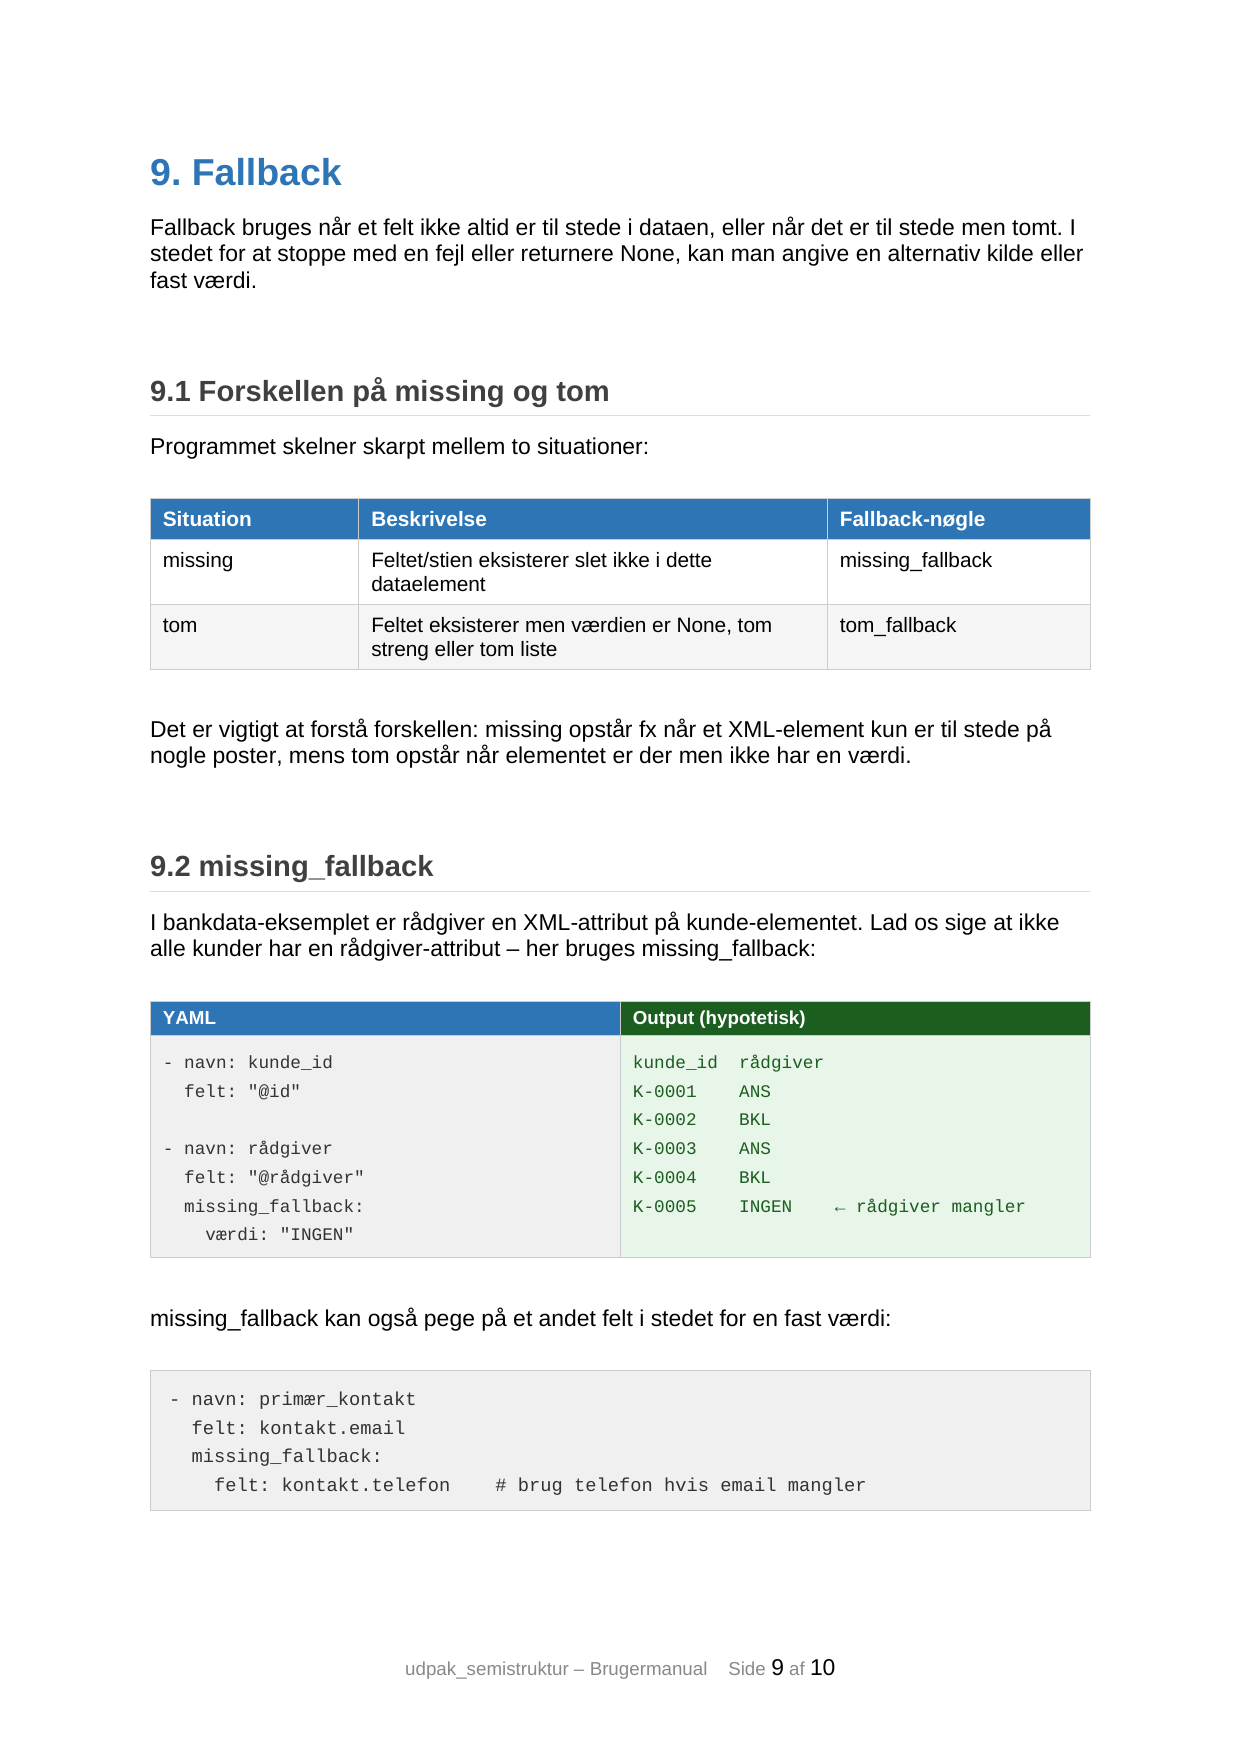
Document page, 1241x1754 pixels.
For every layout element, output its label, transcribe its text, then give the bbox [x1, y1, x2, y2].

table_header Fallback-nøgle [828, 499, 1090, 539]
table_header - navn: primær_kontakt felt: kontakt.email missing_fallback: felt: kontakt.telefon # brug telefon hvis email mangler [151, 1371, 1090, 1510]
table_cell kunde_id rådgiver K-0001 ANS K-0002 BKL K-0003 ANS K-0004 BKL K-0005 INGEN ← rådgiver mangler [621, 1036, 1090, 1257]
subtitle 9.2 missing_fallback [150, 849, 1090, 891]
table_cell tom_fallback [828, 605, 1090, 669]
table_cell Feltet eksisterer men værdien er None, tom streng eller tom liste [359, 605, 827, 669]
text missing_fallback kan også pege på et andet felt i stedet for en fast værdi: [150, 1304, 1090, 1331]
table_header Beskrivelse [359, 499, 827, 539]
table_cell missing_fallback [828, 540, 1090, 604]
text Programmet skelner skarpt mellem to situationer: [150, 433, 1090, 459]
text Fallback bruges når et felt ikke altid er til stede i dataen, eller når det er til stede men tomt. I stedet for at stoppe med en fejl eller returnere None, kan man angive en alternativ kilde eller fast værdi. [150, 214, 1090, 293]
table_header Output (hypotetisk) [621, 1002, 1090, 1035]
subtitle 9.1 Forskellen på missing og tom [150, 373, 1090, 415]
text I bankdata-eksemplet er rådgiver en XML-attribut på kunde-elementet. Lad os sige at ikke alle kunder har en rådgiver-attribut – her bruges missing_fallback: [150, 909, 1090, 962]
table_cell Feltet/stien eksisterer slet ikke i dette dataelement [359, 540, 827, 604]
text Det er vigtigt at forstå forskellen: missing opstår fx når et XML-element kun er til stede på nogle poster, mens tom opstår når elementet er der men ikke har en værdi. [150, 716, 1090, 769]
table_cell missing [151, 540, 358, 604]
table_header YAML [151, 1002, 620, 1035]
table_header Situation [151, 499, 358, 539]
table_cell tom [151, 605, 358, 669]
subtitle 9. Fallback [150, 150, 1090, 193]
table_cell - navn: kunde_id felt: "@id" - navn: rådgiver felt: "@rådgiver" missing_fallback: værdi: "INGEN" [151, 1036, 620, 1257]
